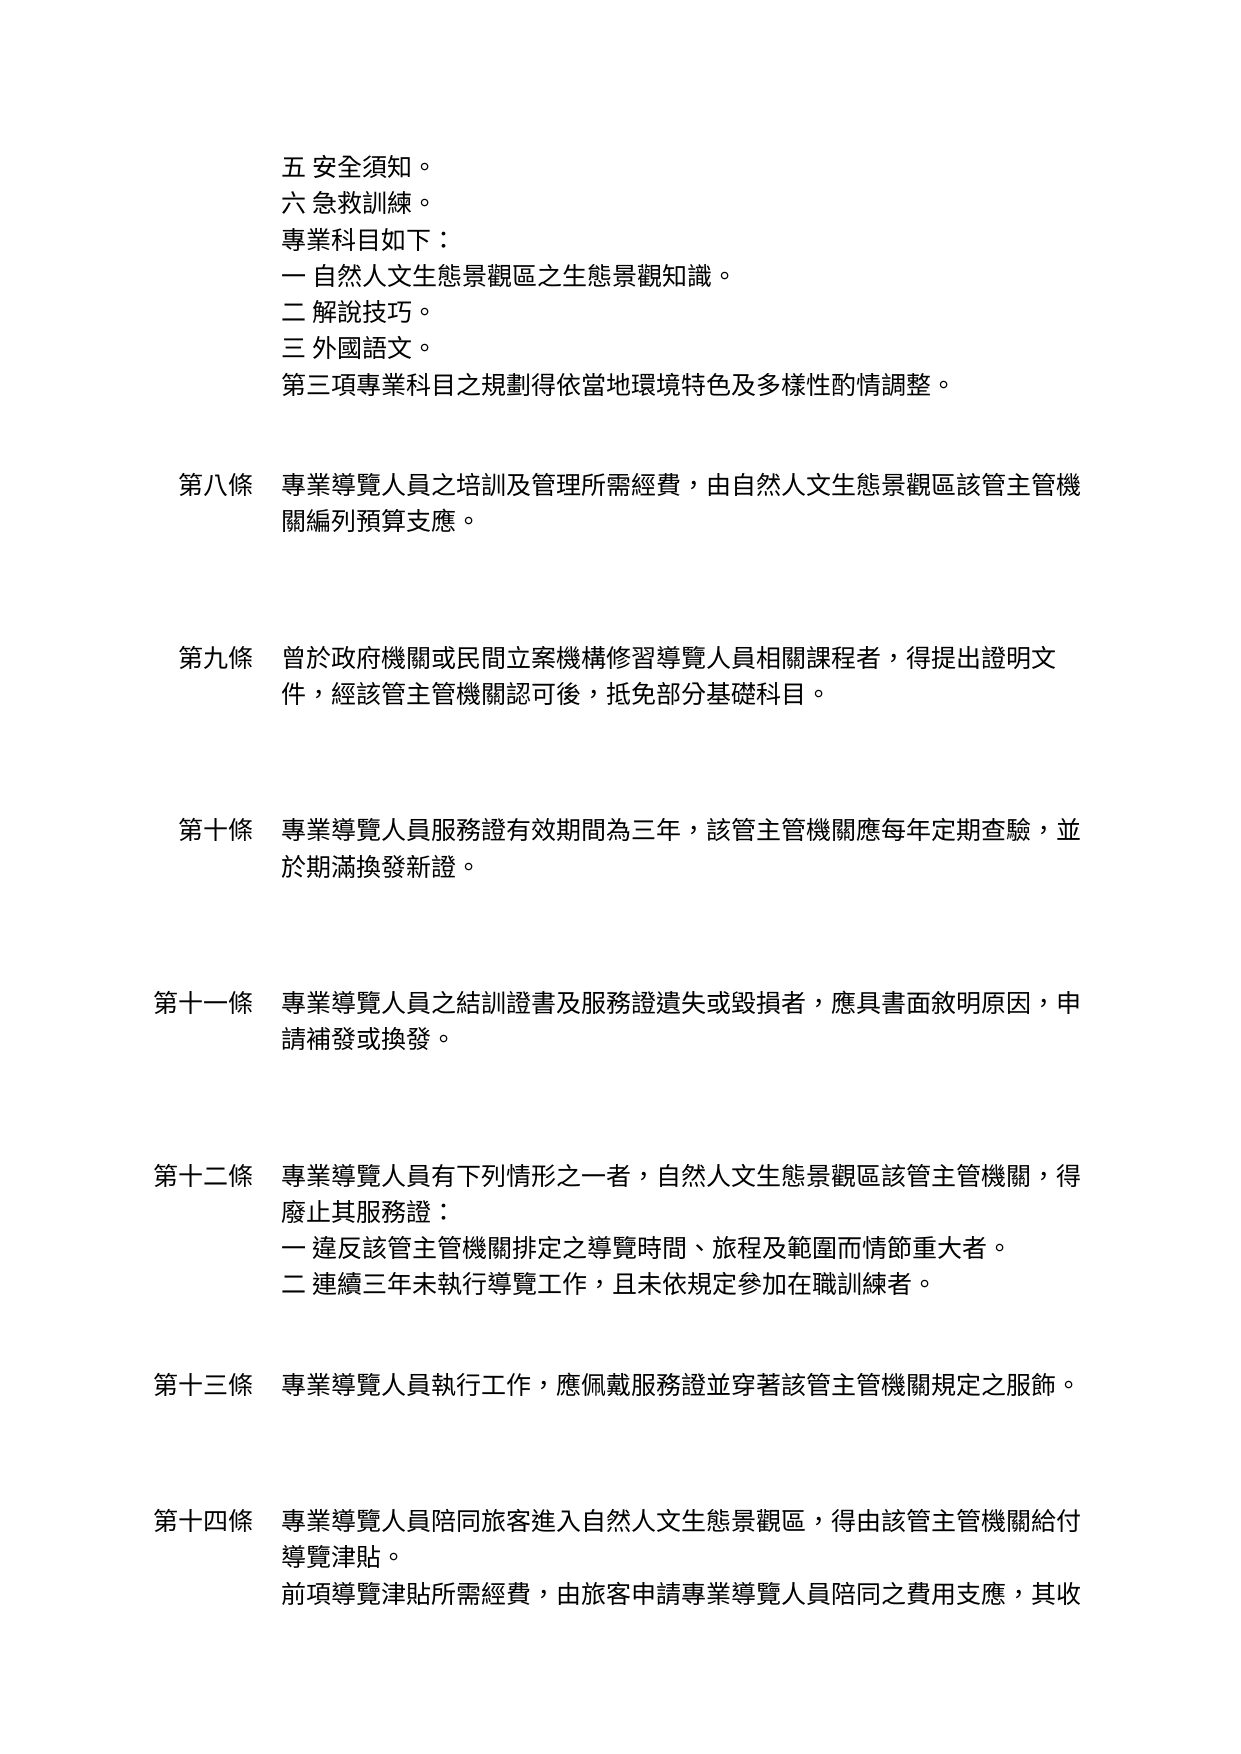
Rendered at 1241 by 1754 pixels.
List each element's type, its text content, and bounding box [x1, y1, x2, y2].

table_cell 專業導覽人員有下列情形之一者，自然人文生態景觀區該管主管機關，得廢止其服務證： 一 違反該管主管機關排定之導覽時間、旅程及範圍而情節重大者。 二 連續三年未執行導覽工作，且未依規定參加在職訓練者。 [270, 1127, 1123, 1336]
table_cell 專業導覽人員陪同旅客進入自然人文生態景觀區，得由該管主管機關給付導覽津貼。 前項導覽津貼所需經費，由旅客申請專業導覽人員陪同之費用支應，其收 [270, 1472, 1123, 1615]
table_cell 專業導覽人員執行工作，應佩戴服務證並穿著該管主管機關規定之服飾。 [270, 1336, 1123, 1472]
table_cell 五 安全須知。 六 急救訓練。 專業科目如下： 一 自然人文生態景觀區之生態景觀知識。 二 解說技巧。 三 外國語文。 第三項專業科目之規劃得依當地環境特色及多樣性酌情調整。 [270, 118, 1123, 436]
table_cell 第十條 [118, 781, 269, 954]
table_cell 第十三條 [118, 1336, 269, 1472]
table_cell 第十一條 [118, 954, 269, 1127]
table_cell 專業導覽人員之培訓及管理所需經費，由自然人文生態景觀區該管主管機關編列預算支應。 [270, 436, 1123, 608]
table_cell 第十二條 [118, 1127, 269, 1336]
table_cell [118, 118, 269, 436]
table_cell 曾於政府機關或民間立案機構修習導覽人員相關課程者，得提出證明文件，經該管主管機關認可後，抵免部分基礎科目。 [270, 609, 1123, 781]
table_cell 第九條 [118, 609, 269, 781]
table_cell 專業導覽人員服務證有效期間為三年，該管主管機關應每年定期查驗，並於期滿換發新證。 [270, 781, 1123, 954]
table_cell 第八條 [118, 436, 269, 608]
table_cell 專業導覽人員之結訓證書及服務證遺失或毀損者，應具書面敘明原因，申請補發或換發。 [270, 954, 1123, 1127]
table_cell 第十四條 [118, 1472, 269, 1615]
